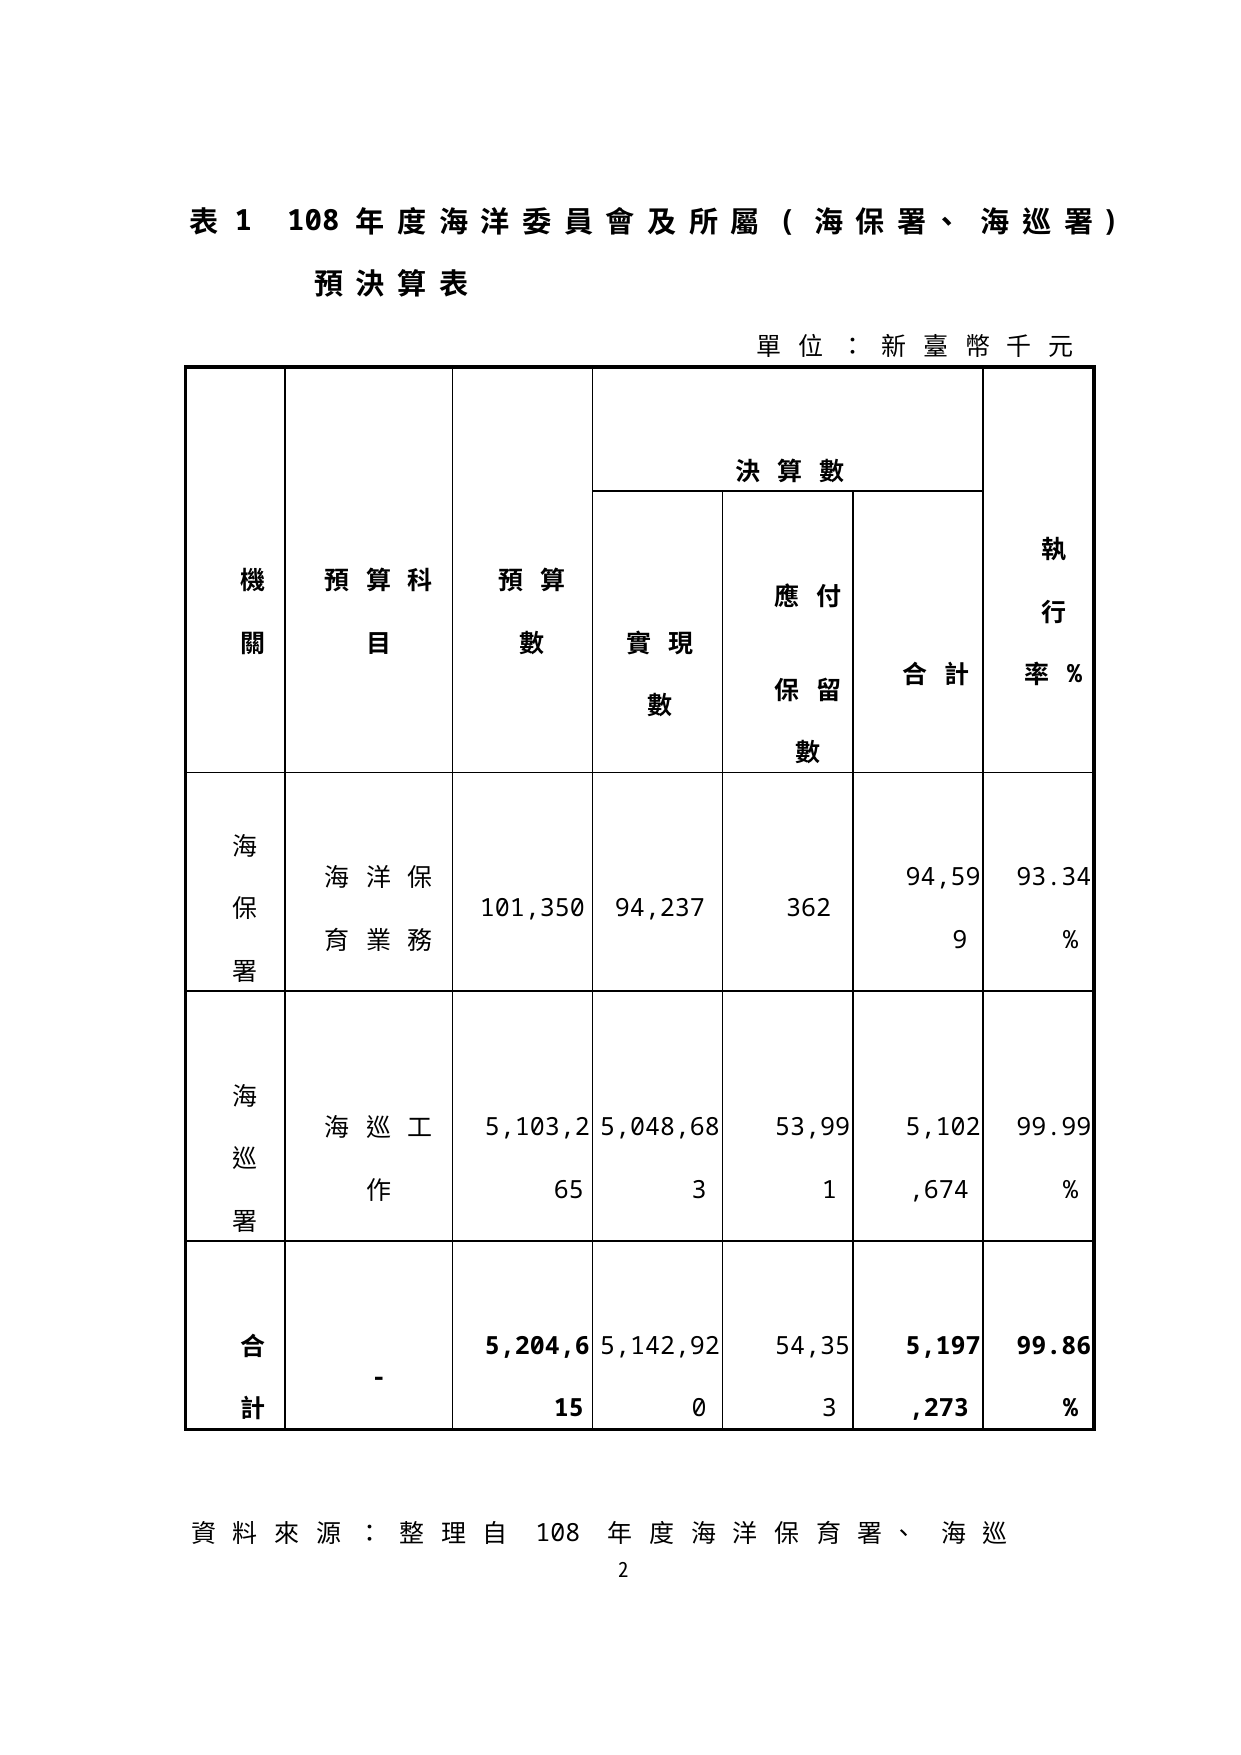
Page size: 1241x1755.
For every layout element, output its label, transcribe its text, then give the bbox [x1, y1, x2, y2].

table_cell 54,353 [723, 1242, 852, 1428]
table_cell 94,599 [854, 773, 982, 990]
table_cell 93.34% [984, 773, 1092, 990]
table_cell 合計 [854, 492, 982, 772]
table_cell 53,991 [723, 992, 852, 1240]
table_cell 海巡工作 [286, 992, 452, 1240]
table_cell 海洋保育業務 [286, 773, 452, 990]
table_header 預算數 [453, 369, 592, 772]
table_cell 實現數 [593, 492, 722, 772]
table_cell 5,103,265 [453, 992, 592, 1240]
table_cell - [286, 1242, 452, 1428]
table_cell 5,197,273 [854, 1242, 982, 1428]
table_header 預算科目 [286, 369, 452, 772]
table_header 執行率% [984, 369, 1092, 772]
table_cell 5,102,674 [854, 992, 982, 1240]
table_cell 99.99% [984, 992, 1092, 1240]
table_cell 合 計 [187, 1242, 284, 1428]
table_cell 海巡署 [187, 992, 284, 1240]
table_cell 362 [723, 773, 852, 990]
table_cell 應付 保留數 [723, 492, 852, 772]
table_header 決算數 [593, 369, 982, 490]
table_cell 5,204,615 [453, 1242, 592, 1428]
table_header 機關 [187, 369, 284, 772]
text 表1 108年度海洋委員會及所屬(海保署、海巡署)預決算表 [181, 178, 1122, 303]
table_cell 101,350 [453, 773, 592, 990]
table_cell 5,142,920 [593, 1242, 722, 1428]
table_cell 94,237 [593, 773, 722, 990]
table_cell 99.86% [984, 1242, 1092, 1428]
text 資料來源：整理自108年度海洋保育署、海巡 [181, 1490, 1056, 1553]
table_cell 5,048,683 [593, 992, 722, 1240]
text 單位：新臺幣千元 [181, 303, 1082, 365]
table_cell 海保署 [187, 773, 284, 990]
